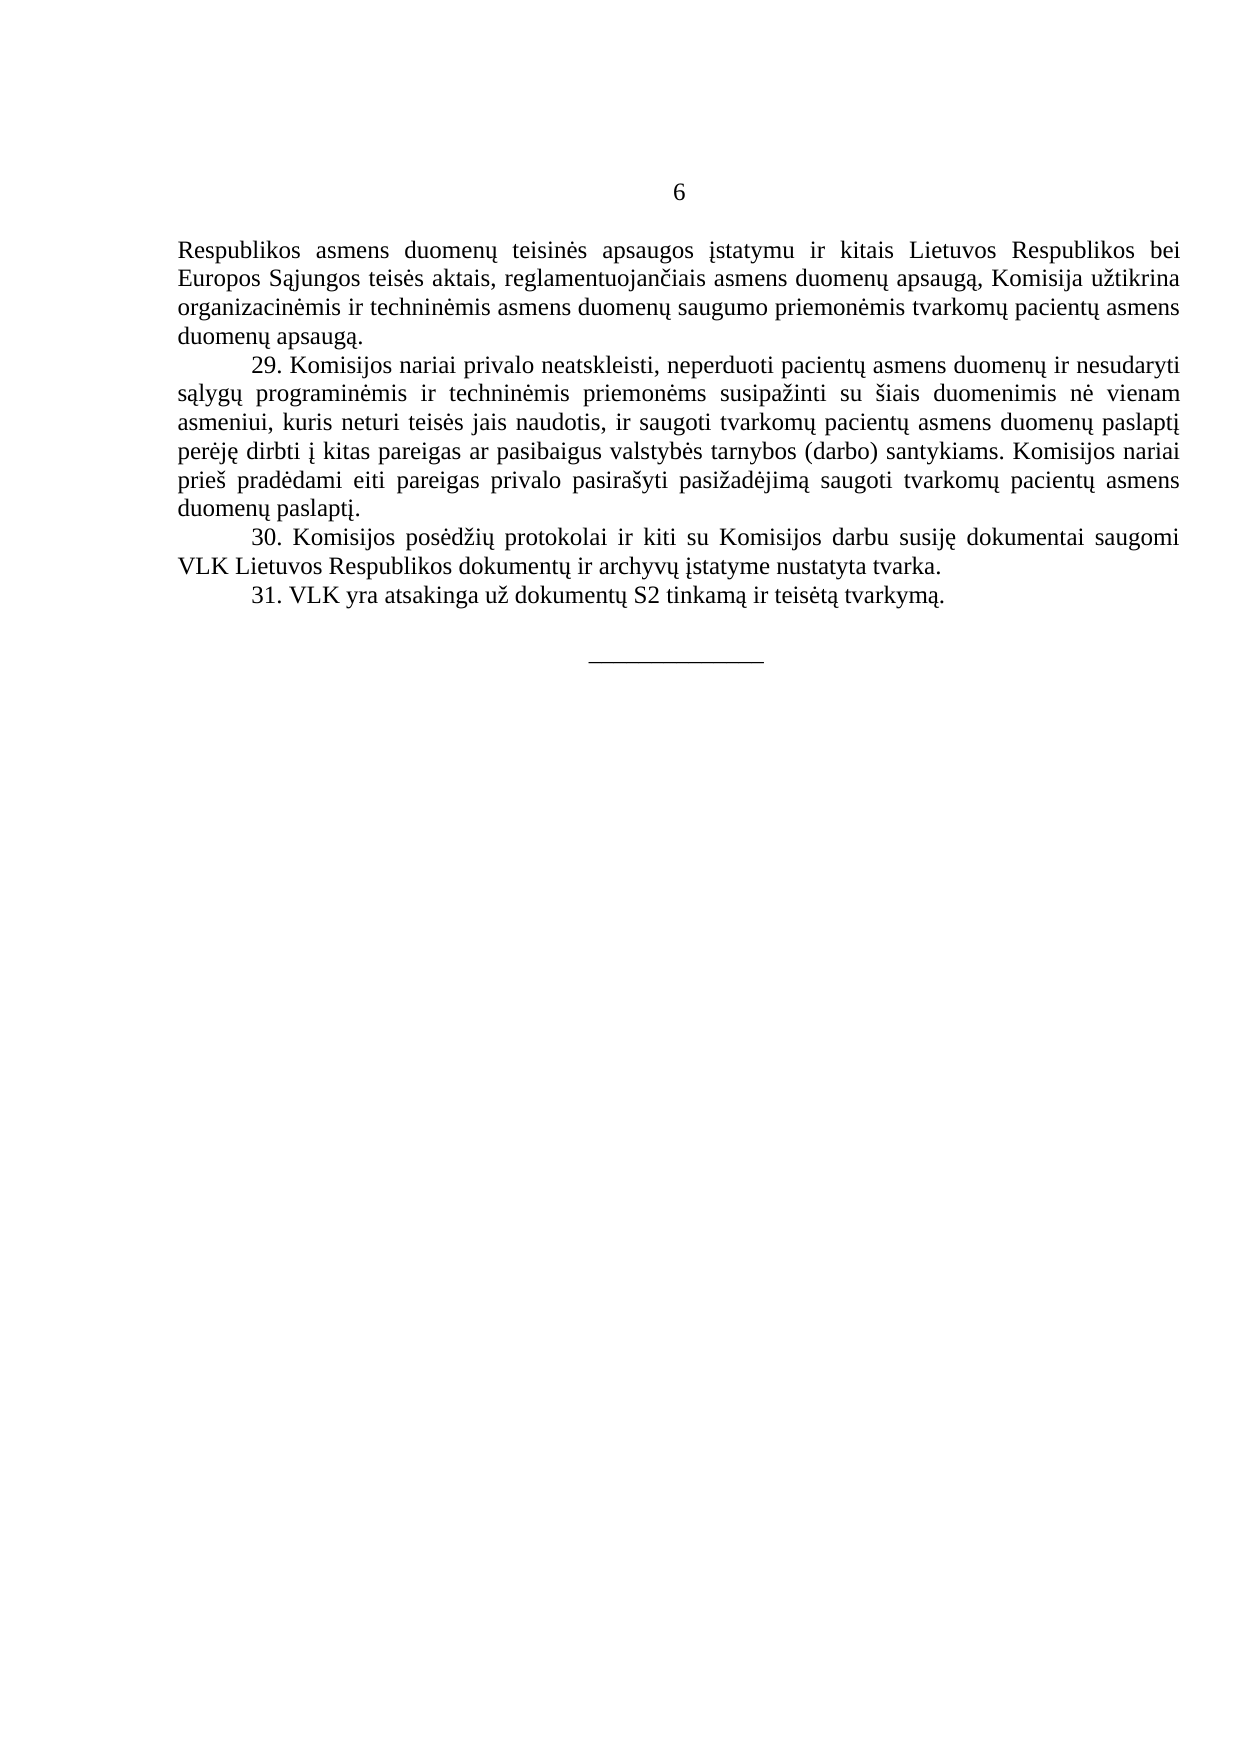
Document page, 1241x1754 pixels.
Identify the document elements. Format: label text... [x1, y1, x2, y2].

text 30. Komisijos posėdžių protokolai ir kiti su Komisijos darbu susiję dokumentai saugomi VLK Lietuvos Respublikos dokumentų ir archyvų įstatyme nustatyta tvarka. [177, 522, 1181, 580]
text Respublikos asmens duomenų teisinės apsaugos įstatymu ir kitais Lietuvos Respublikos bei Europos Sąjungos teisės aktais, reglamentuojančiais asmens duomenų apsaugą, Komisija užtikrina organizacinėmis ir techninėmis asmens duomenų saugumo priemonėmis tvarkomų pacientų asmens duomenų apsaugą. [177, 235, 1181, 350]
text 31. VLK yra atsakinga už dokumentų S2 tinkamą ir teisėtą tvarkymą. [177, 580, 1181, 608]
text 29. Komisijos nariai privalo neatskleisti, neperduoti pacientų asmens duomenų ir nesudaryti sąlygų programinėmis ir techninėmis priemonėms susipažinti su šiais duomenimis nė vienam asmeniui, kuris neturi teisės jais naudotis, ir saugoti tvarkomų pacientų asmens duomenų paslaptį perėję dirbti į kitas pareigas ar pasibaigus valstybės tarnybos (darbo) santykiams. Komisijos nariai prieš pradėdami eiti pareigas privalo pasirašyti pasižadėjimą saugoti tvarkomų pacientų asmens duomenų paslaptį. [177, 350, 1181, 522]
text ______________ [177, 637, 1181, 666]
